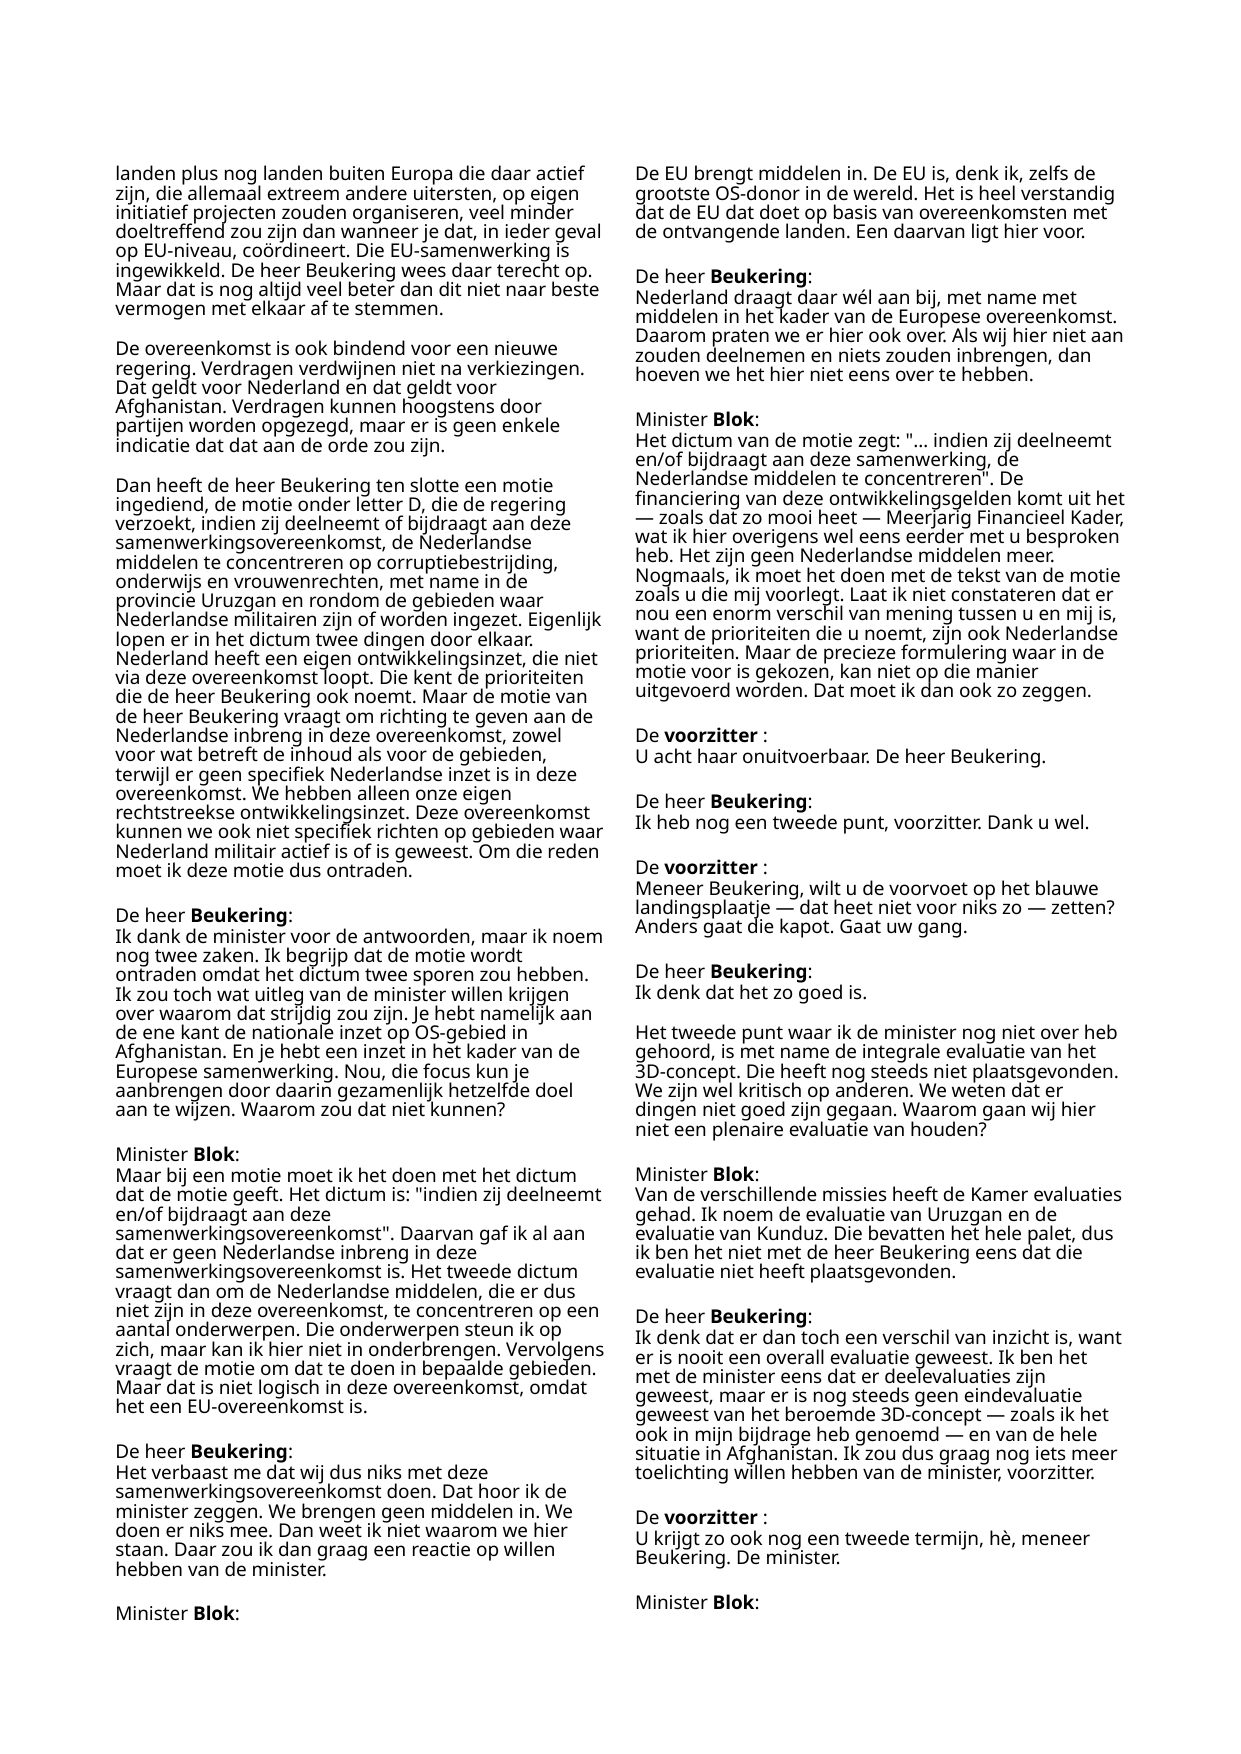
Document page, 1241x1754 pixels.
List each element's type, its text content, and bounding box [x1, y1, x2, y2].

text Dan heeft de heer Beukering ten slotte een motie ingediend, de motie onder letter D, die de regering verzoekt, indien zij deelneemt of bijdraagt aan deze samenwerkingsovereenkomst, de Nederlandse middelen te concentreren op corruptiebestrijding, onderwijs en vrouwenrechten, met name in de provincie Uruzgan en rondom de gebieden waar Nederlandse militairen zijn of worden ingezet. Eigenlijk lopen er in het dictum twee dingen door elkaar. Nederland heeft een eigen ontwikkelingsinzet, die niet via deze overeenkomst loopt. Die kent de prioriteiten die de heer Beukering ook noemt. Maar de motie van de heer Beukering vraagt om richting te geven aan de Nederlandse inbreng in deze overeenkomst, zowel voor wat betreft de inhoud als voor de gebieden, terwijl er geen specifiek Nederlandse inzet is in deze overeenkomst. We hebben alleen onze eigen rechtstreekse ontwikkelingsinzet. Deze overeenkomst kunnen we ook niet specifiek richten op gebieden waar Nederland militair actief is of is geweest. Om die reden moet ik deze motie dus ontraden. [115, 477, 605, 881]
text De heer Beukering: [635, 263, 1125, 289]
text Het verbaast me dat wij dus niks met deze samenwerkingsovereenkomst doen. Dat hoor ik de minister zeggen. We brengen geen middelen in. We doen er niks mee. Dan weet ik niet waarom we hier staan. Daar zou ik dan graag een reactie op willen hebben van de minister. [115, 1464, 605, 1580]
text Ik denk dat het zo goed is. [635, 984, 1125, 1003]
text Minister Blok: [635, 1589, 1125, 1615]
text De voorzitter : [635, 1504, 1125, 1530]
text Minister Blok: [115, 1141, 605, 1167]
text Ik heb nog een tweede punt, voorzitter. Dank u wel. [635, 814, 1125, 833]
text U acht haar onuitvoerbaar. De heer Beukering. [635, 748, 1125, 767]
text De heer Beukering: [635, 788, 1125, 814]
text Minister Blok: [635, 406, 1125, 432]
text Maar bij een motie moet ik het doen met het dictum dat de motie geeft. Het dictum is: "indien zij deelneemt en/of bijdraagt aan deze samenwerkingsovereenkomst". Daarvan gaf ik al aan dat er geen Nederlandse inbreng in deze samenwerkingsovereenkomst is. Het tweede dictum vraagt dan om de Nederlandse middelen, die er dus niet zijn in deze overeenkomst, te concentreren op een aantal onderwerpen. Die onderwerpen steun ik op zich, maar kan ik hier niet in onderbrengen. Vervolgens vraagt de motie om dat te doen in bepaalde gebieden. Maar dat is niet logisch in deze overeenkomst, omdat het een EU-overeenkomst is. [115, 1167, 605, 1418]
text De heer Beukering: [635, 1304, 1125, 1329]
text Minister Blok: [635, 1161, 1125, 1186]
text De voorzitter : [635, 854, 1125, 880]
text De heer Beukering: [635, 958, 1125, 984]
text Nederland draagt daar wél aan bij, met name met middelen in het kader van de Europese overeenkomst. Daarom praten we er hier ook over. Als wij hier niet aan zouden deelnemen en niets zouden inbrengen, dan hoeven we het hier niet eens over te hebben. [635, 289, 1125, 385]
text U krijgt zo ook nog een tweede termijn, hè, meneer Beukering. De minister. [635, 1530, 1125, 1569]
text De voorzitter : [635, 722, 1125, 748]
text Meneer Beukering, wilt u de voorvoet op het blauwe landingsplaatje — dat heet niet voor niks zo — zetten? Anders gaat die kapot. Gaat uw gang. [635, 880, 1125, 938]
text Van de verschillende missies heeft de Kamer evaluaties gehad. Ik noem de evaluatie van Uruzgan en de evaluatie van Kunduz. Die bevatten het hele palet, dus ik ben het niet met de heer Beukering eens dat die evaluatie niet heeft plaatsgevonden. [635, 1186, 1125, 1283]
text Het tweede punt waar ik de minister nog niet over heb gehoord, is met name de integrale evaluatie van het 3D-concept. Die heeft nog steeds niet plaatsgevonden. We zijn wel kritisch op anderen. We weten dat er dingen niet goed zijn gegaan. Waarom gaan wij hier niet een plenaire evaluatie van houden? [635, 1024, 1125, 1140]
text De heer Beukering: [115, 902, 605, 928]
text De EU brengt middelen in. De EU is, denk ik, zelfs de grootste OS-donor in de wereld. Het is heel verstandig dat de EU dat doet op basis van overeenkomsten met de ontvangende landen. Een daarvan ligt hier voor. [635, 165, 1125, 242]
text De heer Beukering: [115, 1438, 605, 1464]
text Ik denk dat er dan toch een verschil van inzicht is, want er is nooit een overall evaluatie geweest. Ik ben het met de minister eens dat er deelevaluaties zijn geweest, maar er is nog steeds geen eindevaluatie geweest van het beroemde 3D-concept — zoals ik het ook in mijn bijdrage heb genoemd — en van de hele situatie in Afghanistan. Ik zou dus graag nog iets meer toelichting willen hebben van de minister, voorzitter. [635, 1329, 1125, 1483]
text Minister Blok: [115, 1601, 605, 1626]
text Het dictum van de motie zegt: "… indien zij deelneemt en/of bijdraagt aan deze samenwerking, de Nederlandse middelen te concentreren". De financiering van deze ontwikkelingsgelden komt uit het — zoals dat zo mooi heet — Meerjarig Financieel Kader, wat ik hier overigens wel eens eerder met u besproken heb. Het zijn geen Nederlandse middelen meer. Nogmaals, ik moet het doen met de tekst van de motie zoals u die mij voorlegt. Laat ik niet constateren dat er nou een enorm verschil van mening tussen u en mij is, want de prioriteiten die u noemt, zijn ook Nederlandse prioriteiten. Maar de precieze formulering waar in de motie voor is gekozen, kan niet op die manier uitgevoerd worden. Dat moet ik dan ook zo zeggen. [635, 432, 1125, 702]
text Ik dank de minister voor de antwoorden, maar ik noem nog twee zaken. Ik begrijp dat de motie wordt ontraden omdat het dictum twee sporen zou hebben. Ik zou toch wat uitleg van de minister willen krijgen over waarom dat strijdig zou zijn. Je hebt namelijk aan de ene kant de nationale inzet op OS-gebied in Afghanistan. En je hebt een inzet in het kader van de Europese samenwerking. Nou, die focus kun je aanbrengen door daarin gezamenlijk hetzelfde doel aan te wijzen. Waarom zou dat niet kunnen? [115, 928, 605, 1121]
text landen plus nog landen buiten Europa die daar actief zijn, die allemaal extreem andere uitersten, op eigen initiatief projecten zouden organiseren, veel minder doeltreffend zou zijn dan wanneer je dat, in ieder geval op EU-niveau, coördineert. Die EU-samenwerking is ingewikkeld. De heer Beukering wees daar terecht op. Maar dat is nog altijd veel beter dan dit niet naar beste vermogen met elkaar af te stemmen. [115, 165, 605, 319]
text De overeenkomst is ook bindend voor een nieuwe regering. Verdragen verdwijnen niet na verkiezingen. Dat geldt voor Nederland en dat geldt voor Afghanistan. Verdragen kunnen hoogstens door partijen worden opgezegd, maar er is geen enkele indicatie dat dat aan de orde zou zijn. [115, 340, 605, 456]
